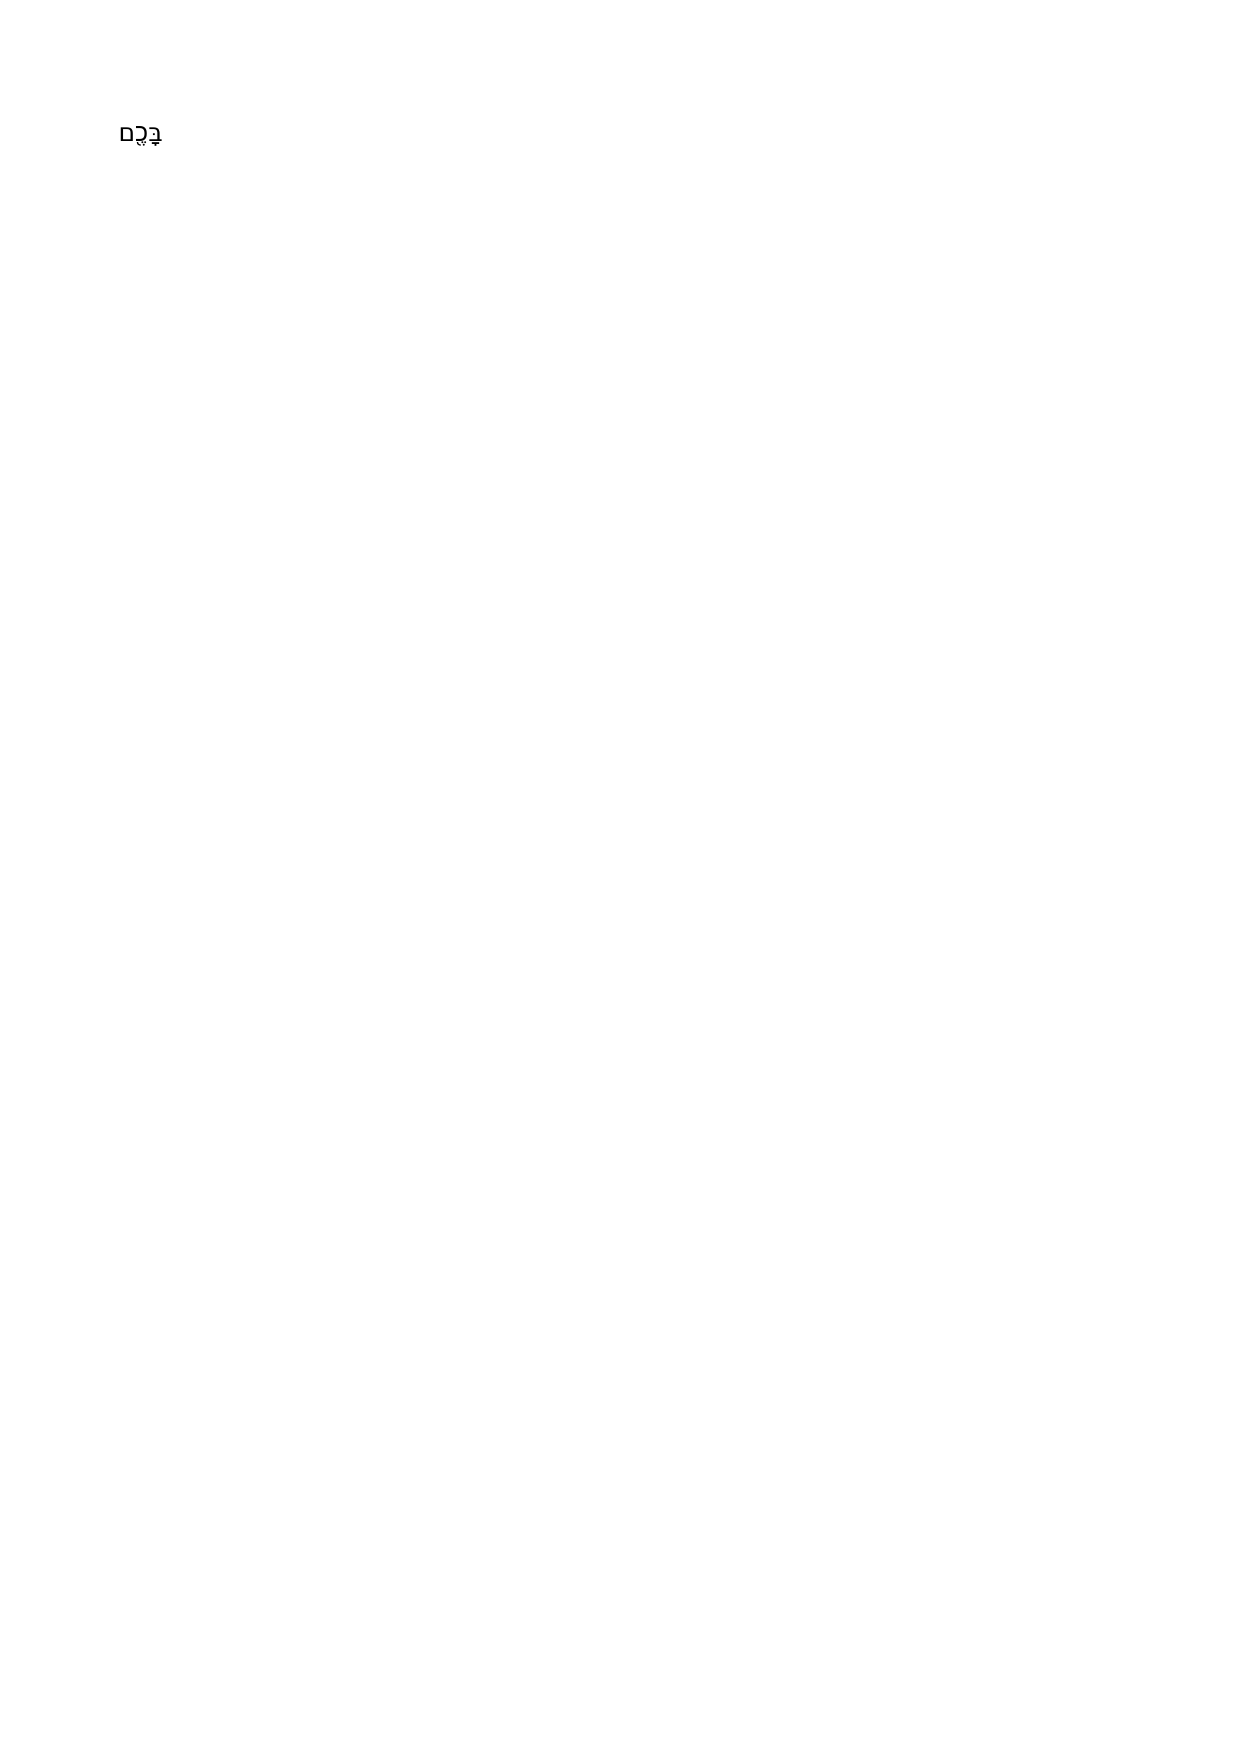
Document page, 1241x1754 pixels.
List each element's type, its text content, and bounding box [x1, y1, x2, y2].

text בָּכֶ֖ם [118, 118, 1122, 147]
